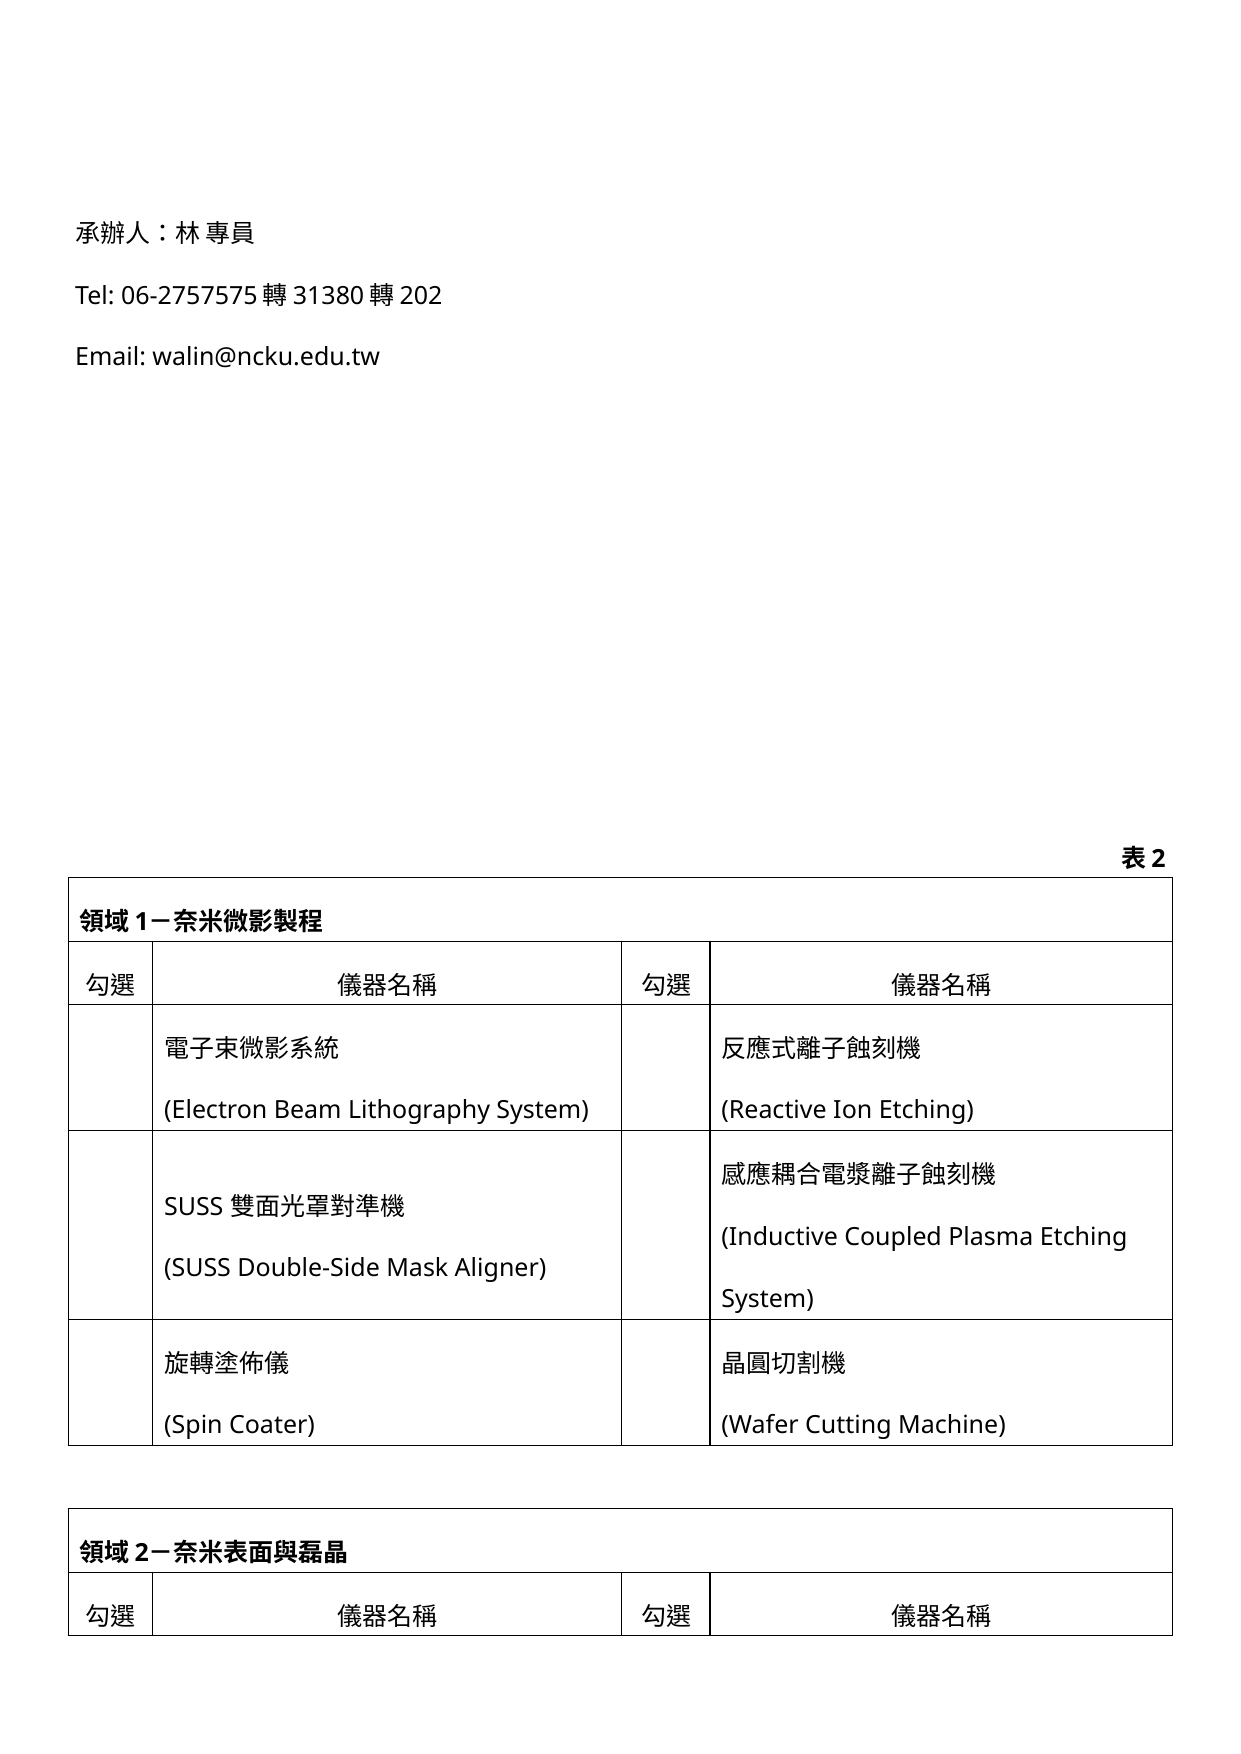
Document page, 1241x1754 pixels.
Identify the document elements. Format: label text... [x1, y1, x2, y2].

table_cell 勾選 [622, 1573, 709, 1635]
table_cell 儀器名稱 [153, 1573, 621, 1635]
table_cell 勾選 [69, 942, 152, 1004]
text 表2 [75, 814, 1165, 877]
table_cell SUSS 雙面光罩對準機 (SUSS Double-Side Mask Aligner) [153, 1131, 621, 1319]
table_cell 電子束微影系統 (Electron Beam Lithography System) [153, 1005, 621, 1130]
table_cell 感應耦合電漿離子蝕刻機 (Inductive Coupled Plasma Etching System) [711, 1131, 1172, 1319]
table_header 領域1－奈米微影製程 [69, 878, 1172, 941]
table_cell 旋轉塗佈儀 (Spin Coater) [153, 1320, 621, 1445]
table_cell [69, 1005, 152, 1130]
table_cell 反應式離子蝕刻機 (Reactive Ion Etching) [711, 1005, 1172, 1130]
table_cell 晶圓切割機 (Wafer Cutting Machine) [711, 1320, 1172, 1445]
table_header 領域2－奈米表面與磊晶 [69, 1509, 1172, 1572]
table_cell 儀器名稱 [711, 942, 1172, 1004]
text 承辦人：林 專員 [75, 189, 1165, 252]
table_cell 勾選 [622, 942, 709, 1004]
table_cell [622, 1131, 709, 1319]
table_cell 儀器名稱 [153, 942, 621, 1004]
table_cell [622, 1320, 709, 1445]
table_cell 勾選 [69, 1573, 152, 1635]
text Tel: 06-2757575轉31380轉202 [75, 252, 1165, 314]
table_cell 儀器名稱 [711, 1573, 1172, 1635]
table_cell [622, 1005, 709, 1130]
table_cell [69, 1320, 152, 1445]
table_cell [69, 1131, 152, 1319]
text Email: walin@ncku.edu.tw [75, 314, 1165, 377]
